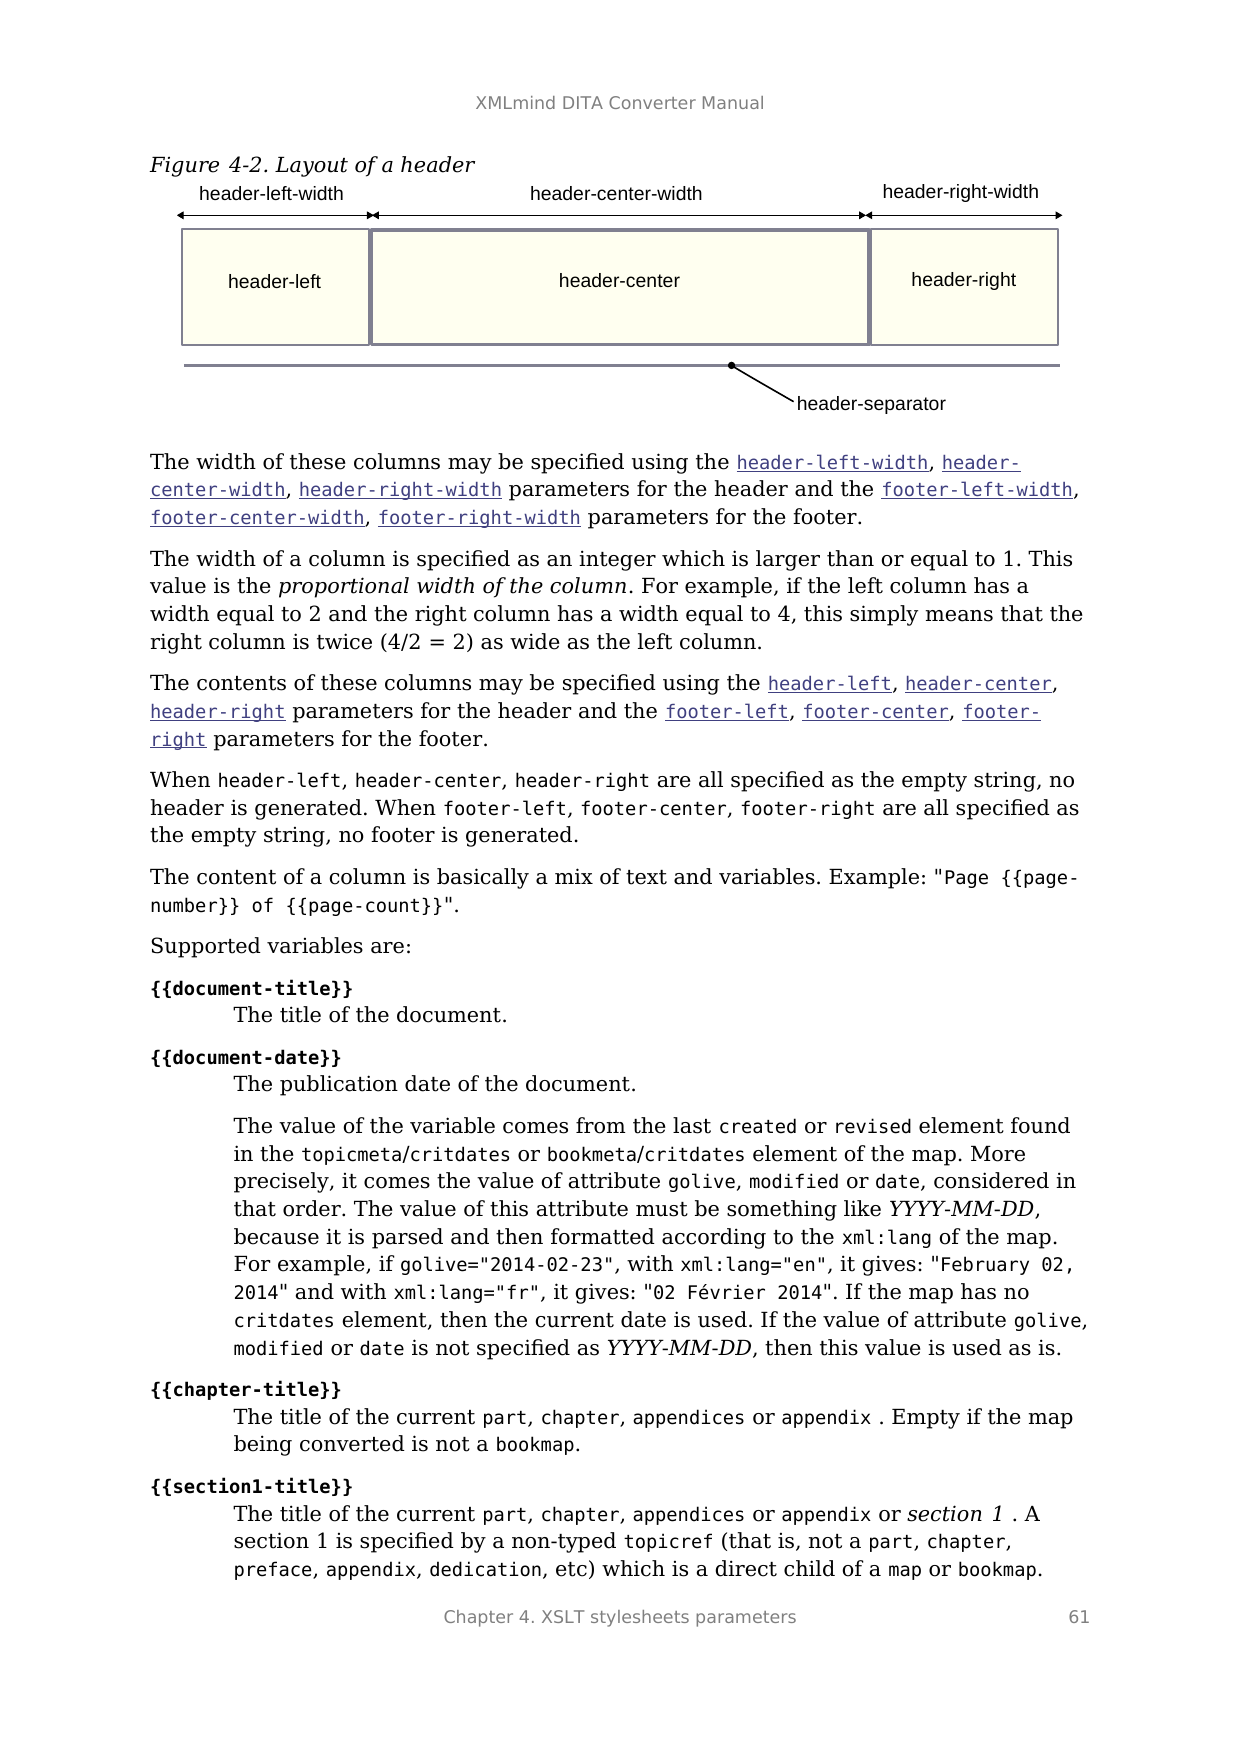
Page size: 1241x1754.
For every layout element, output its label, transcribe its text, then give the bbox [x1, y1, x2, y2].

text {{section1-title}} [150, 1470, 1090, 1498]
text The value of the variable comes from the last created or revised element found in the topicmeta/critdates or bookmeta/critdates element of the map. More precisely, it comes the value of attribute golive, modified or date, considered in that order. The value of this attribute must be something like YYYY-MM-DD, because it is parsed and then formatted according to the xml:lang of the map. For example, if golive="2014-02-23", with xml:lang="en", it gives: "February 02, 2014" and with xml:lang="fr", it gives: "02 Février 2014". If the map has no critdates element, then the current date is used. If the value of attribute golive, modified or date is not specified as YYYY-MM-DD, then this value is used as is. [233, 1110, 1090, 1360]
text The content of a column is basically a mix of text and variables. Example: "Page {{page-number}} of {{page-count}}". [150, 861, 1090, 917]
text {{chapter-title}} [150, 1373, 1090, 1401]
text The width of a column is specified as an integer which is larger than or equal to 1. This value is the proportional width of the column. For example, if the left column has a width equal to 2 and the right column has a width equal to 4, this simply means that the right column is twice (4/2 = 2) as wide as the left column. [150, 543, 1090, 654]
text {{document-title}} [150, 972, 1090, 1000]
text The publication date of the document. [233, 1069, 1090, 1097]
text When header-left, header-center, header-right are all specified as the empty string, no header is generated. When footer-left, footer-center, footer-right are all specified as the empty string, no footer is generated. [150, 764, 1090, 848]
text The width of these columns may be specified using the header-left-width, header-center-width, header-right-width parameters for the header and the footer-left-width, footer-center-width, footer-right-width parameters for the footer. [150, 446, 1090, 529]
text The title of the document. [233, 1000, 1090, 1027]
text Figure 4-2. Layout of a header [150, 150, 1090, 178]
text {{document-date}} [150, 1041, 1090, 1069]
text The title of the current part, chapter, appendices or appendix . Empty if the map being converted is not a bookmap. [233, 1401, 1090, 1457]
text Supported variables are: [150, 931, 1090, 958]
text The contents of these columns may be specified using the header-left, header-center, header-right parameters for the header and the footer-left, footer-center, footer-right parameters for the footer. [150, 668, 1090, 751]
text The title of the current part, chapter, appendices or appendix or section 1 . A section 1 is specified by a non-typed topicref (that is, not a part, chapter, preface, appendix, dedication, etc) which is a direct child of a map or bookmap. [233, 1498, 1090, 1581]
